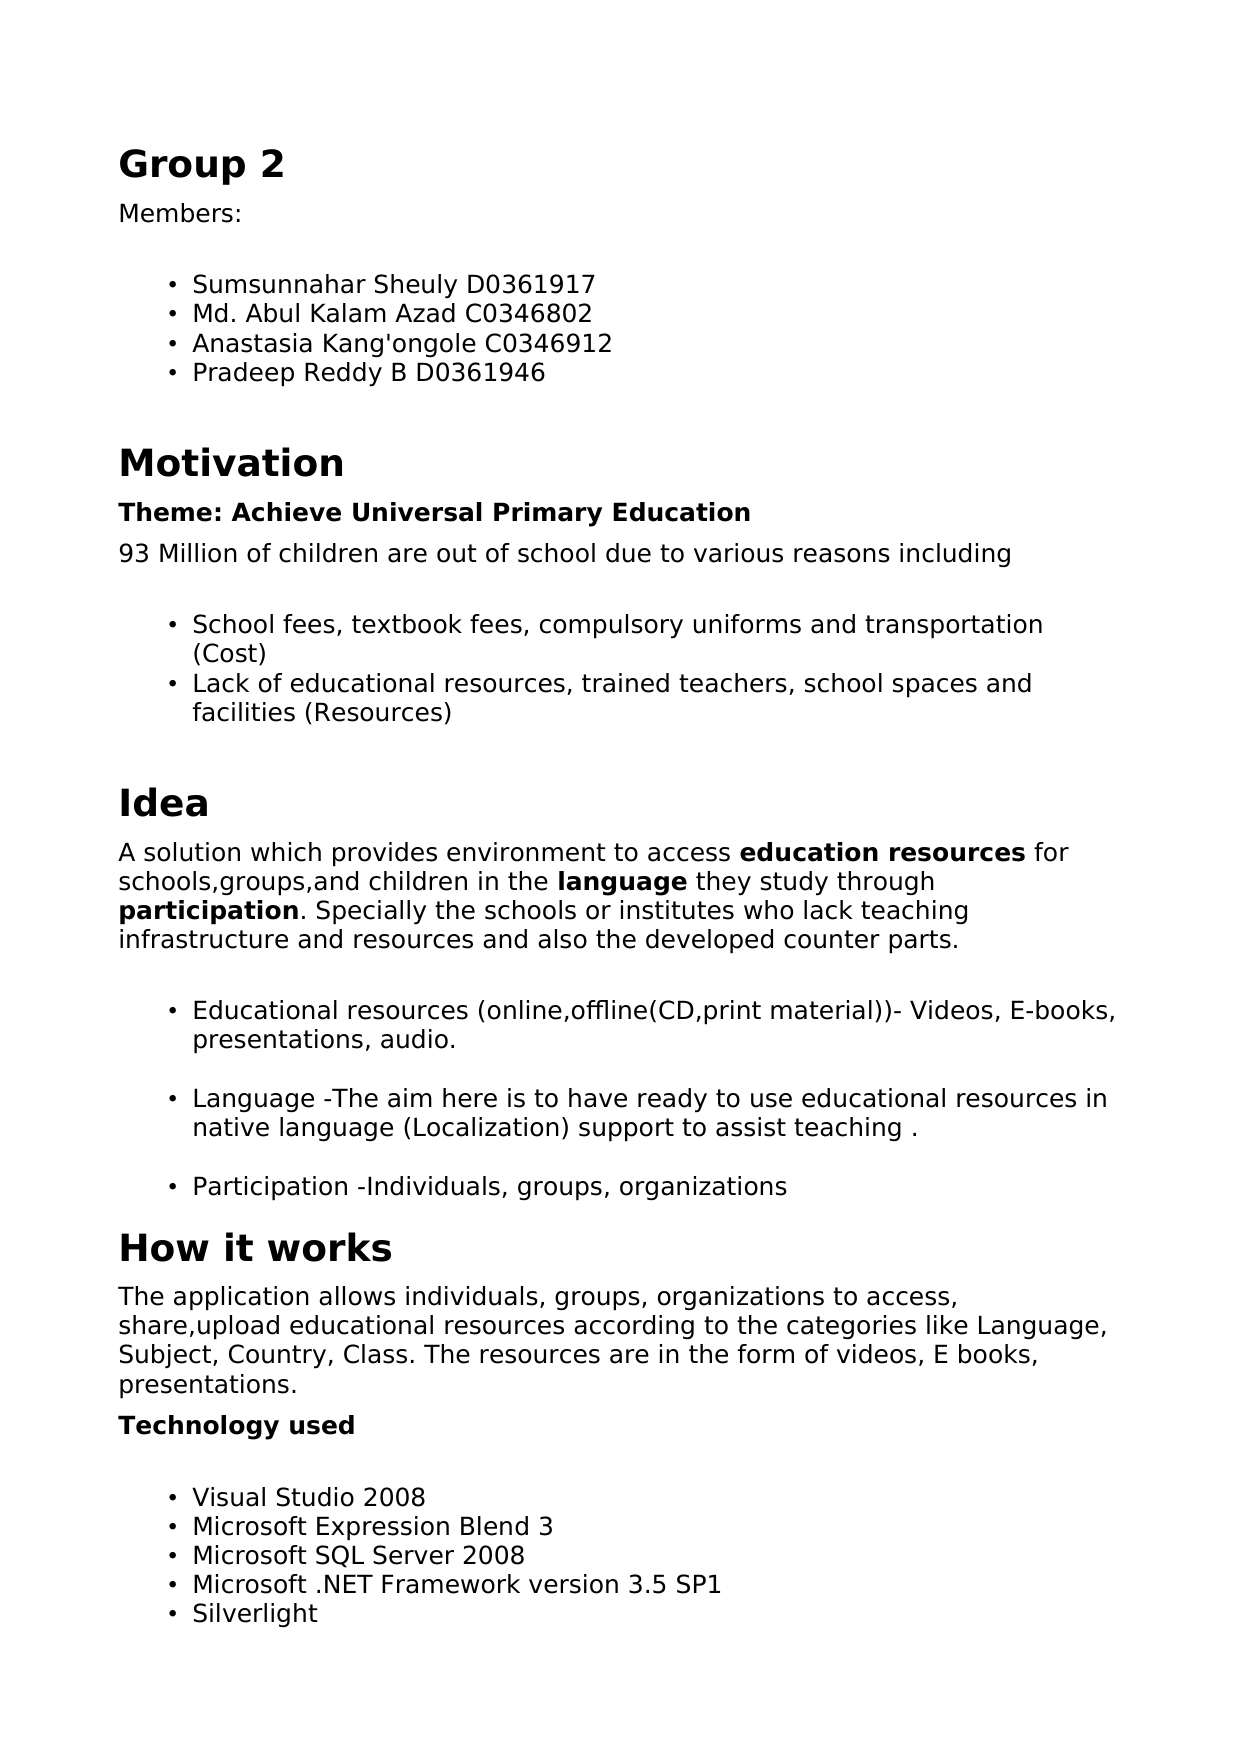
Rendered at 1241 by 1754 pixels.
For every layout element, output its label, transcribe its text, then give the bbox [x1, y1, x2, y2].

text Technology used [118, 1412, 1122, 1441]
text Theme: Achieve Universal Primary Education [118, 498, 1122, 527]
list Microsoft .NET Framework version 3.5 SP1 [177, 1570, 1122, 1599]
list Participation -Individuals, groups, organizations [177, 1172, 1122, 1201]
list Language -The aim here is to have ready to use educational resources in native language (Localization) support to assist teaching . [177, 1084, 1122, 1143]
text 93 Million of children are out of school due to various reasons including [118, 539, 1122, 568]
list Silverlight [177, 1599, 1122, 1628]
text A solution which provides environment to access education resources for schools,groups,and children in the language they study through participation. Specially the schools or institutes who lack teaching infrastructure and resources and also the developed counter parts. [118, 838, 1122, 954]
text The application allows individuals, groups, organizations to access, share,upload educational resources according to the categories like Language, Subject, Country, Class. The resources are in the form of videos, E books, presentations. [118, 1282, 1122, 1399]
text Members: [118, 199, 1122, 228]
list School fees, textbook fees, compulsory uniforms and transportation (Cost) [177, 611, 1122, 669]
list Md. Abul Kalam Azad C0346802 [177, 299, 1122, 329]
list Educational resources (online,offline(CD,print material))- Videos, E-books, presentations, audio. [177, 996, 1122, 1055]
list Anastasia Kang'ongole C0346912 [177, 329, 1122, 358]
list Microsoft Expression Blend 3 [177, 1512, 1122, 1541]
list Lack of educational resources, trained teachers, school spaces and facilities (Resources) [177, 669, 1122, 727]
list Sumsunnahar Sheuly D0361917 [177, 270, 1122, 299]
subtitle Group 2 [118, 143, 1122, 187]
subtitle Idea [118, 782, 1122, 825]
list Visual Studio 2008 [177, 1483, 1122, 1512]
subtitle How it works [118, 1226, 1122, 1270]
list Microsoft SQL Server 2008 [177, 1541, 1122, 1570]
subtitle Motivation [118, 442, 1122, 485]
list Pradeep Reddy B D0361946 [177, 358, 1122, 387]
